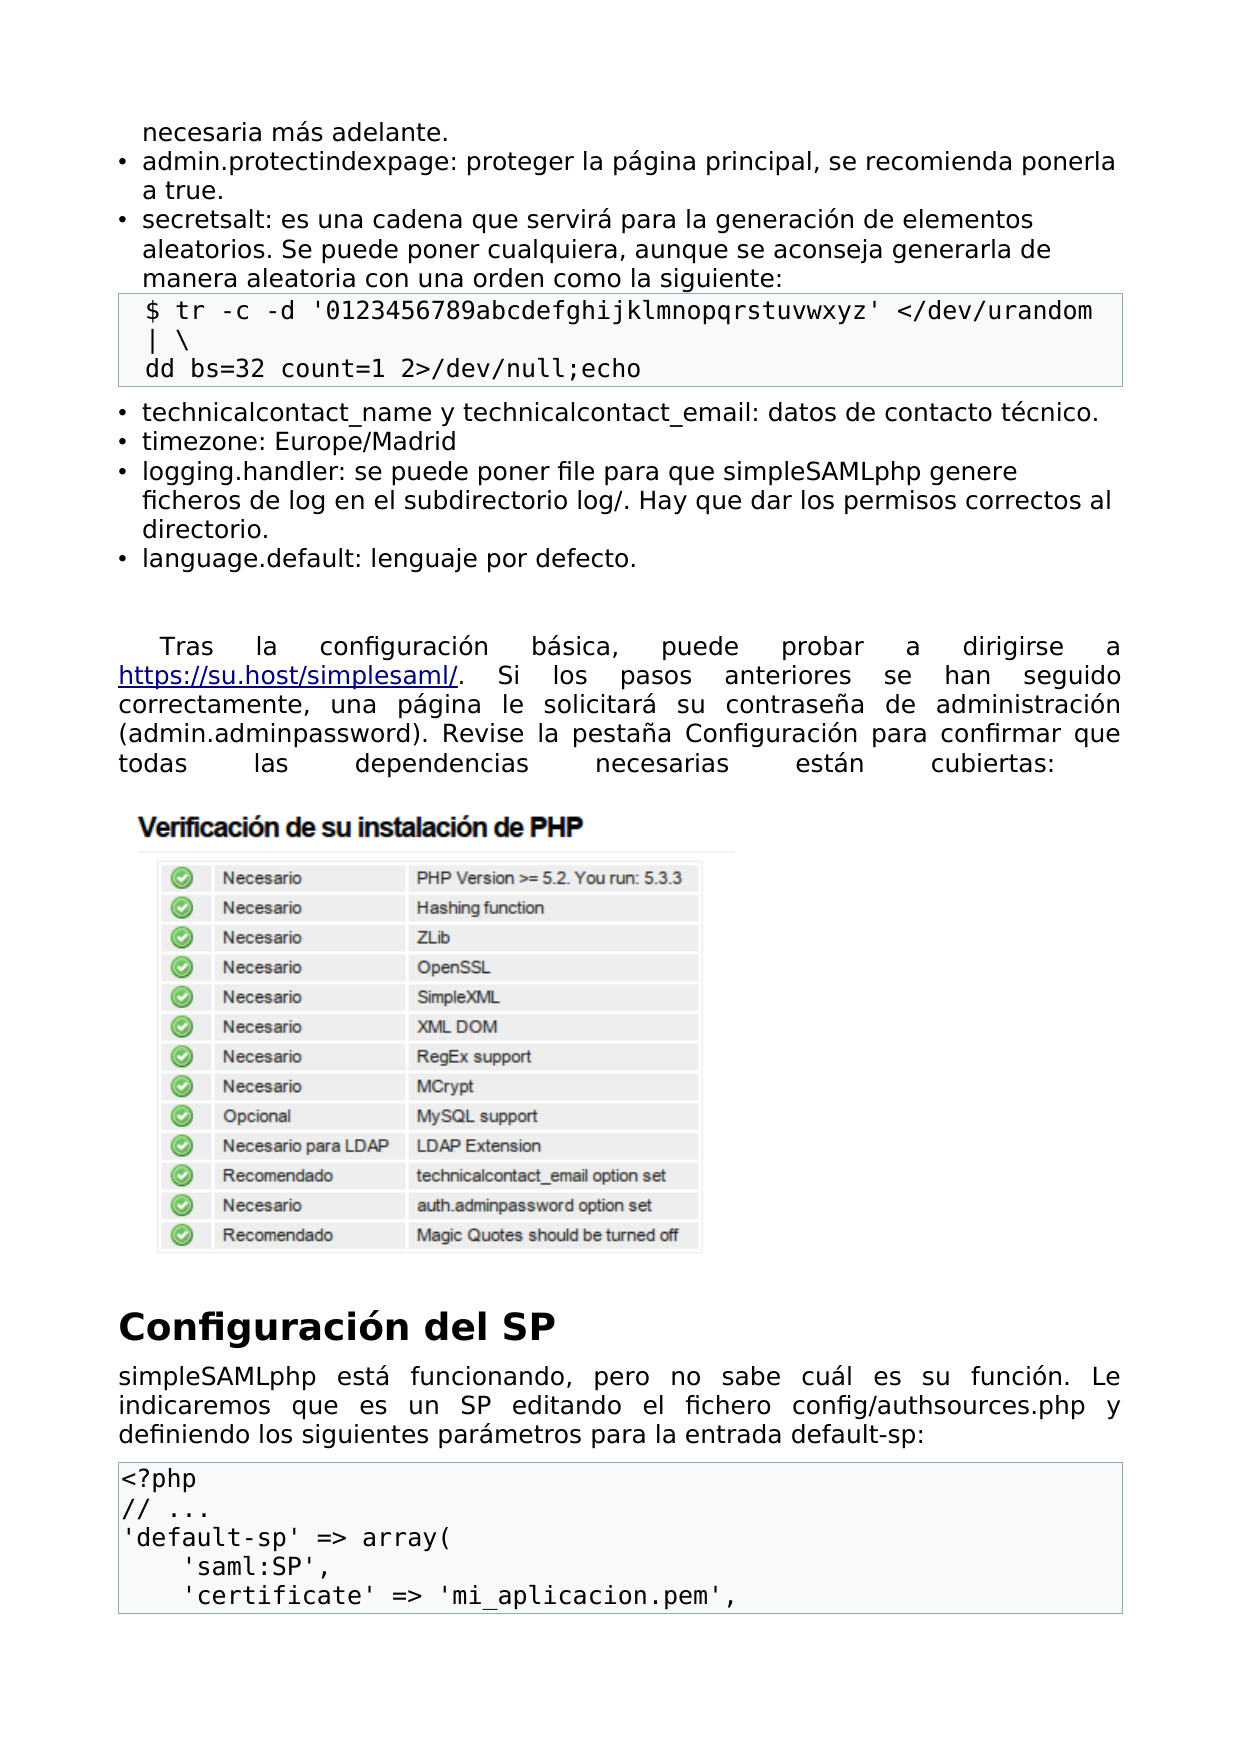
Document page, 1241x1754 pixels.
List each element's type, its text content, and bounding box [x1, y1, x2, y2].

list admin.protectindexpage: proteger la página principal, se recomienda ponerla a true. [118, 147, 1122, 206]
list logging.handler: se puede poner file para que simpleSAMLphp genere ficheros de log en el subdirectorio log/. Hay que dar los permisos correctos al directorio. [118, 457, 1122, 544]
list secretsalt: es una cadena que servirá para la generación de elementos aleatorios. Se puede poner cualquiera, aunque se aconseja generarla de manera aleatoria con una orden como la siguiente: [118, 206, 1122, 293]
list necesaria más adelante. [118, 118, 1122, 147]
text <?php // ... 'default-sp' => array( 'saml:SP', 'certificate' => 'mi_aplicacion.pem', [119, 1463, 1122, 1613]
text Tras la configuración básica, puede probar a dirigirse a https://su.host/simplesaml/. Si los pasos anteriores se han seguido correctamente, una página le solicitará su contraseña de administración (admin.adminpassword). Revise la pestaña Configuración para confirmar que todas las dependencias necesarias están cubiertas: [118, 603, 1122, 1268]
list timezone: Europe/Madrid [118, 428, 1122, 457]
picture [118, 807, 736, 1268]
text simpleSAMLphp está funcionando, pero no sabe cuál es su función. Le indicaremos que es un SP editando el fichero config/authsources.php y definiendo los siguientes parámetros para la entrada default-sp: [118, 1362, 1122, 1449]
list technicalcontact_name y technicalcontact_email: datos de contacto técnico. [118, 398, 1122, 428]
list $ tr -c -d '0123456789abcdefghijklmnopqrstuvwxyz' </dev/urandom | \ dd bs=32 count=1 2>/dev/null;echo [119, 294, 1122, 386]
subtitle Configuración del SP [118, 1306, 1122, 1349]
list language.default: lenguaje por defecto. [118, 544, 1122, 573]
